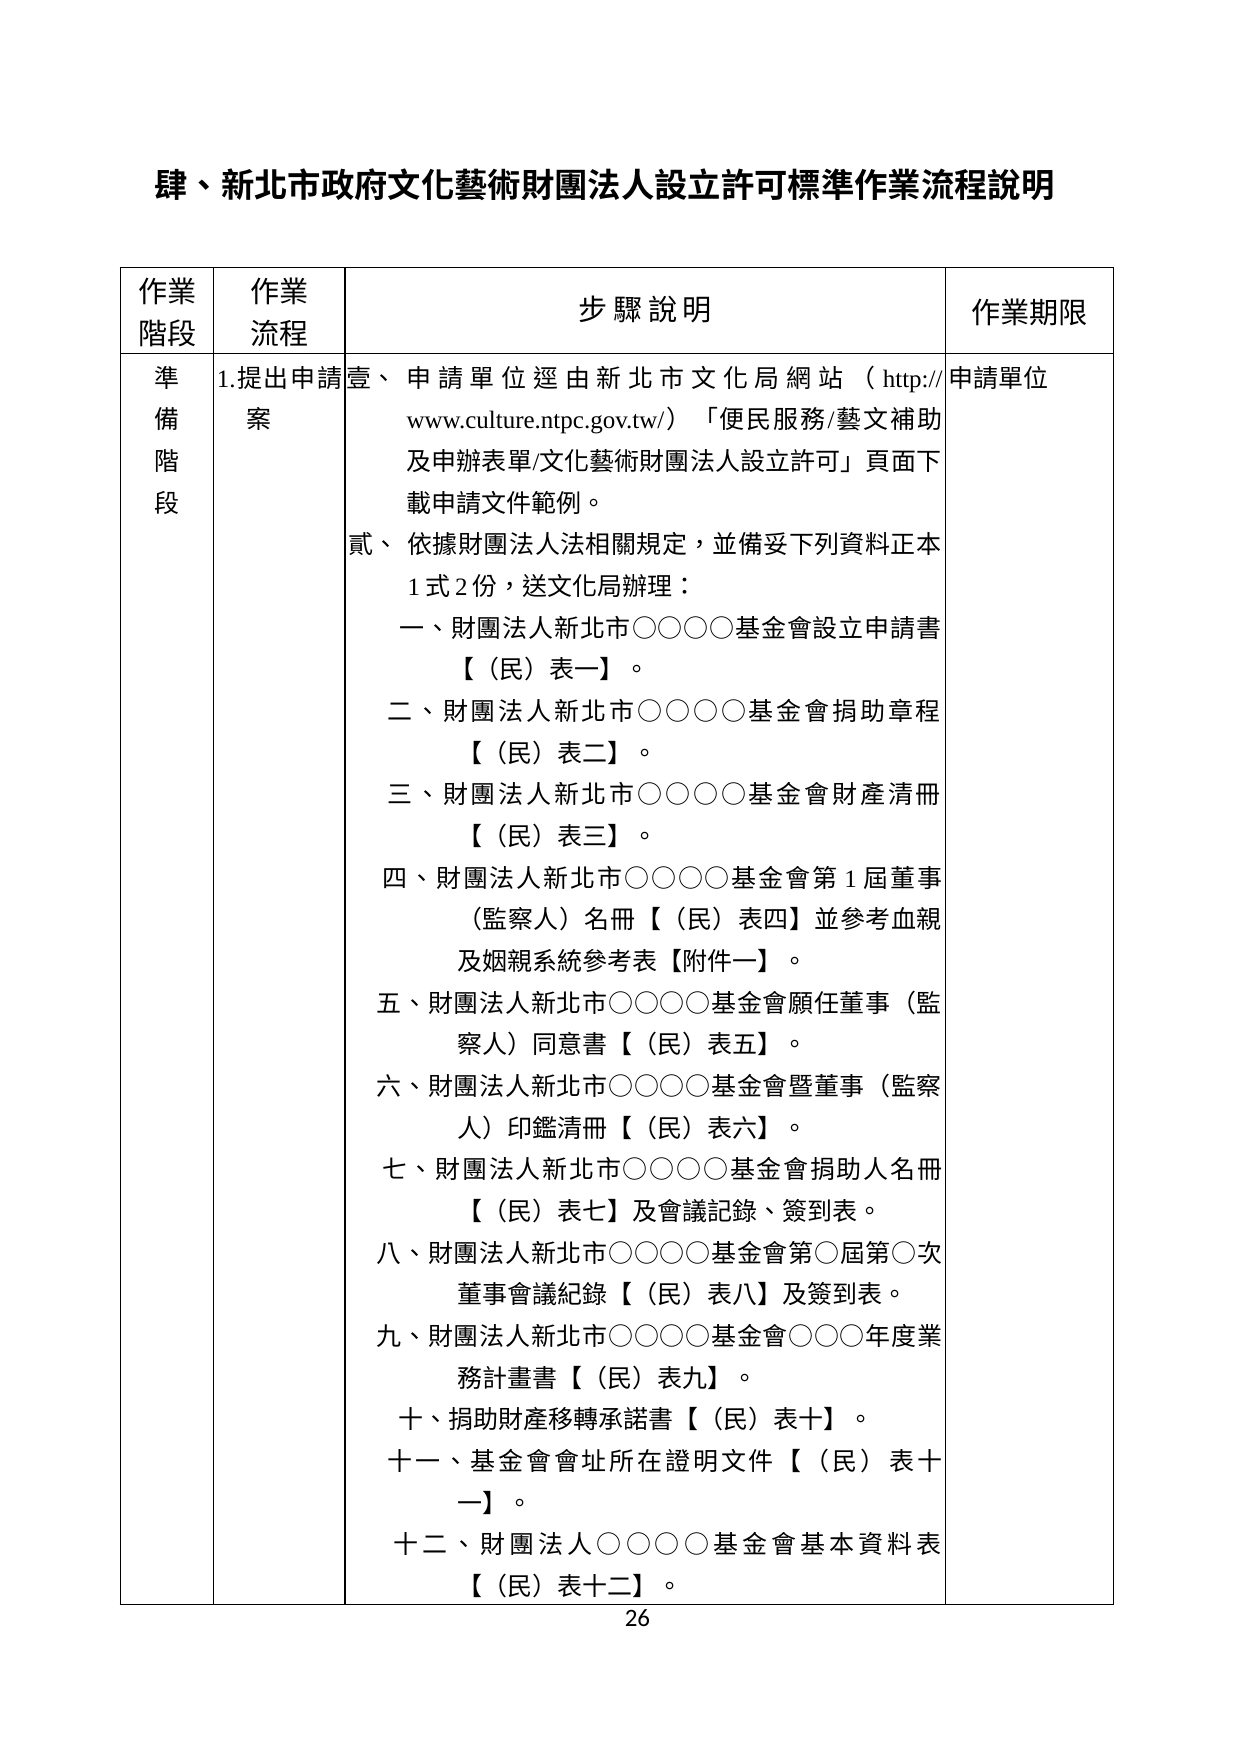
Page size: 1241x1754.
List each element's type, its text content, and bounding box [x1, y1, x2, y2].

subtitle 肆、新北市政府文化藝術財團法人設立許可標準作業流程說明 [154, 158, 1114, 207]
table_cell 準 備 階 段 [121, 354, 213, 1604]
table_header 作業期限 [946, 268, 1113, 353]
table_header 作業 階段 [121, 268, 213, 353]
table_cell 申請單位逕由新北市文化局網站（http://www.culture.ntpc.gov.tw/）「便民服務/藝文補助及申辦表單/文化藝術財團法人設立許可」頁面下載申請文件範例。 依據財團法人法相關規定，並備妥下列資料正本1式2份，送文化局辦理： 一、財團法人新北市○○○○基金會設立申請書【（民）表一】。 二、財團法人新北市○○○○基金會捐助章程【（民）表二】。 三、財團法人新北市○○○○基金會財產清冊【（民）表三】。 四、財團法人新北市○○○○基金會第1屆董事（監察人）名冊【（民）表四】並參考血親及姻親系統參考表【附件一】。 五、財團法人新北市○○○○基金會願任董事（監察人）同意書【（民）表五】。 六、財團法人新北市○○○○基金會暨董事（監察人）印鑑清冊【（民）表六】。 七、財團法人新北市○○○○基金會捐助人名冊【（民）表七】及會議記錄、簽到表。 八、財團法人新北市○○○○基金會第○屆第○次董事會議紀錄【（民）表八】及簽到表。 九、財團法人新北市○○○○基金會○○○年度業務計畫書【（民）表九】。 十、捐助財產移轉承諾書【（民）表十】。 十一、基金會會址所在證明文件【（民）表十一】。 十二、財團法人○○○○基金會基本資料表【（民）表十二】。 申請單位若向銀行設立籌備處帳戶以存放基金，需先來函向本局申請（基金會籌備處申請書【（民）表十三】），並檢附基金會預定辦理之業務計畫、設立宗旨或其他說明資料。 [346, 354, 945, 1604]
table_cell 申請單位 [946, 354, 1113, 1604]
table_cell 1.提出申請案 [214, 354, 344, 1604]
table_header 步驟說明 [346, 268, 945, 353]
table_header 作業 流程 [214, 268, 344, 353]
